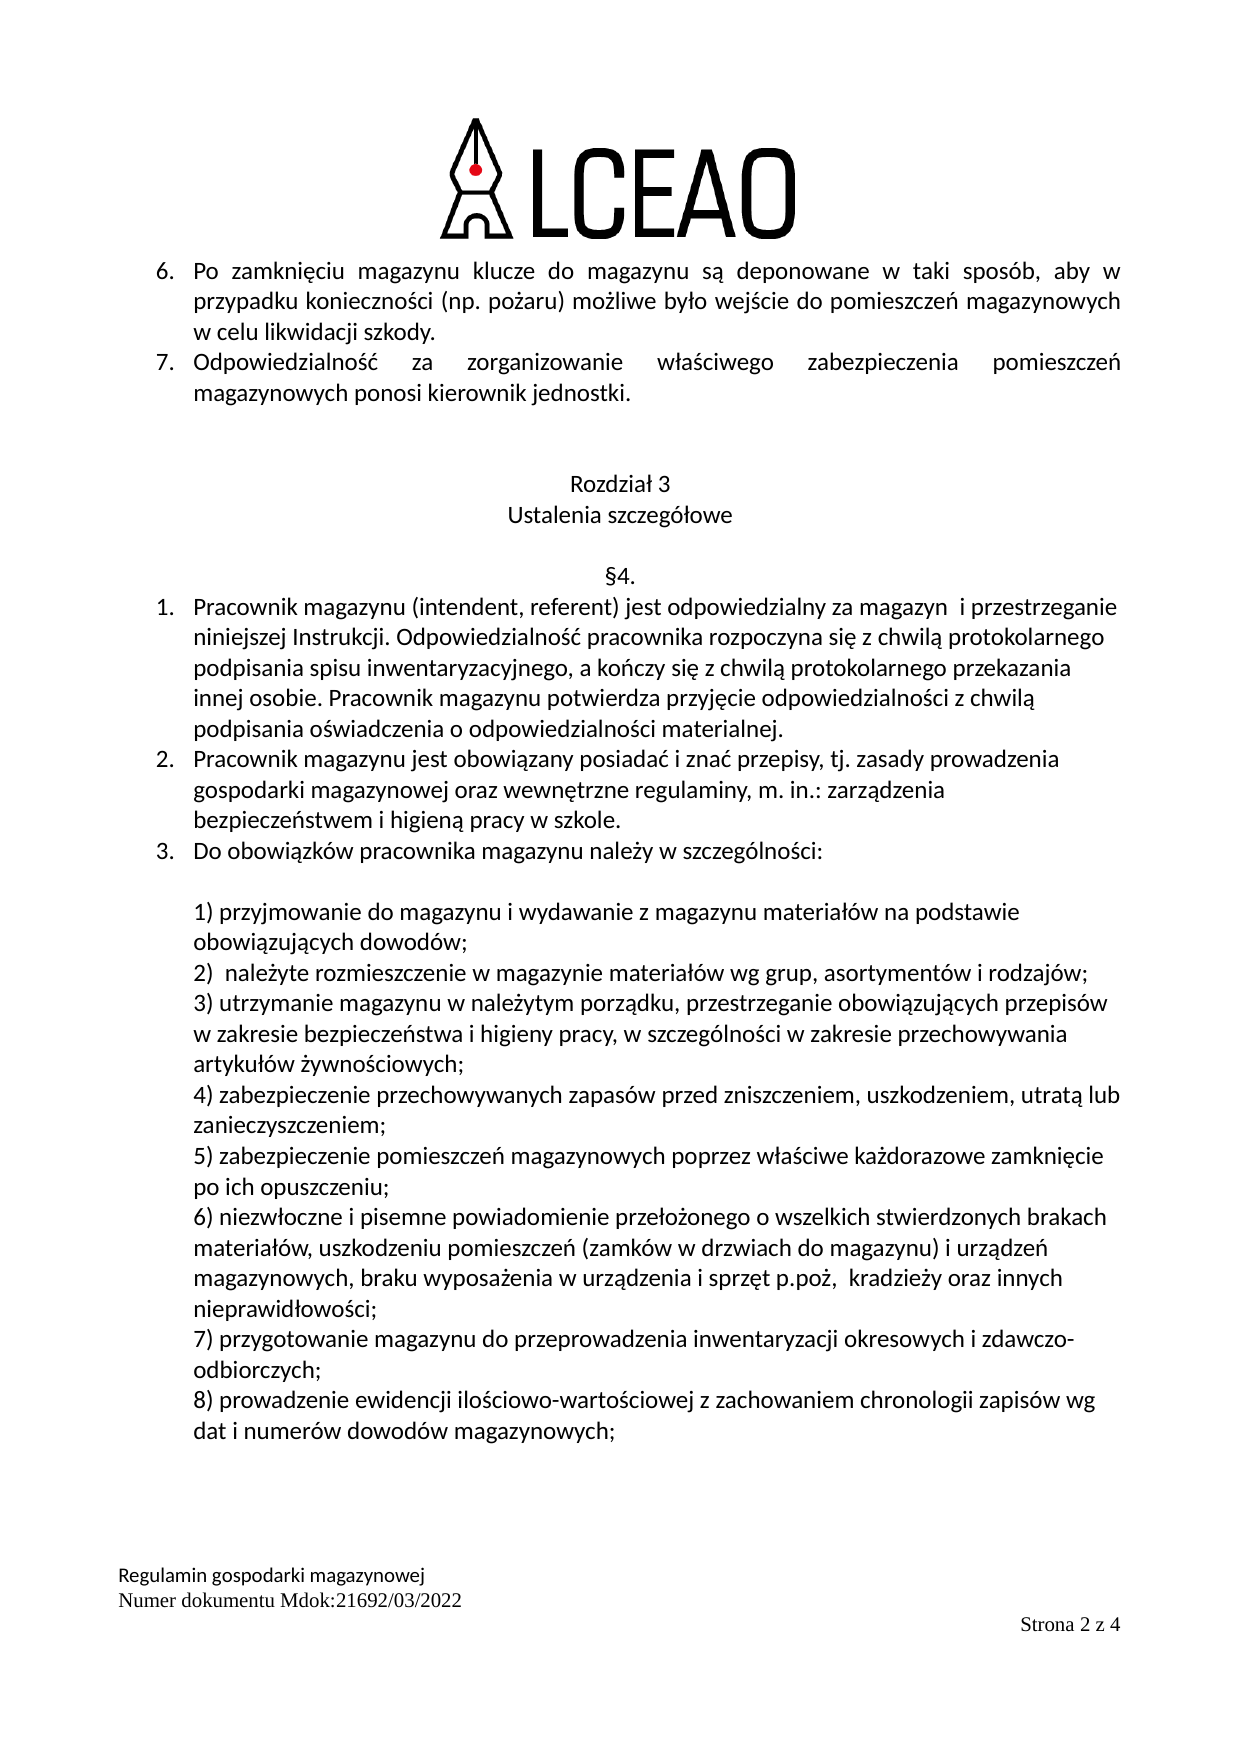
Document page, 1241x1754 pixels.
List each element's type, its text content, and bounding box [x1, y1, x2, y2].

text Rozdział 3 [118, 469, 1122, 499]
list 7) przygotowanie magazynu do przeprowadzenia inwentaryzacji okresowych i zdawczo- odbiorczych; [156, 1323, 1122, 1384]
list 6) niezwłoczne i pisemne powiadomienie przełożonego o wszelkich stwierdzonych brakach materiałów, uszkodzeniu pomieszczeń (zamków w drzwiach do magazynu) i urządzeń magazynowych, braku wyposażenia w urządzenia i sprzęt p.poż, kradzieży oraz innych nieprawidłowości; [156, 1201, 1122, 1323]
picture [118, 118, 1123, 255]
list Pracownik magazynu (intendent, referent) jest odpowiedzialny za magazyn i przestrzeganie niniejszej Instrukcji. Odpowiedzialność pracownika rozpoczyna się z chwilą protokolarnego podpisania spisu inwentaryzacyjnego, a kończy się z chwilą protokolarnego przekazania innej osobie. Pracownik magazynu potwierdza przyjęcie odpowiedzialności z chwilą podpisania oświadczenia o odpowiedzialności materialnej. [156, 591, 1122, 743]
list 8) prowadzenie ewidencji ilościowo-wartościowej z zachowaniem chronologii zapisów wg dat i numerów dowodów magazynowych; [156, 1384, 1122, 1445]
list Do obowiązków pracownika magazynu należy w szczególności: [156, 835, 1122, 865]
text Ustalenia szczegółowe [118, 499, 1122, 530]
list 5) zabezpieczenie pomieszczeń magazynowych poprzez właściwe każdorazowe zamknięcie po ich opuszczeniu; [156, 1140, 1122, 1201]
text §4. [118, 560, 1122, 591]
list 1) przyjmowanie do magazynu i wydawanie z magazynu materiałów na podstawie obowiązujących dowodów; [156, 896, 1122, 957]
list 4) zabezpieczenie przechowywanych zapasów przed zniszczeniem, uszkodzeniem, utratą lub zanieczyszczeniem; [156, 1079, 1122, 1140]
list Odpowiedzialność za zorganizowanie właściwego zabezpieczenia pomieszczeń magazynowych ponosi kierownik jednostki. [156, 347, 1122, 408]
list Po zamknięciu magazynu klucze do magazynu są deponowane w taki sposób, aby w przypadku konieczności (np. pożaru) możliwe było wejście do pomieszczeń magazynowych w celu likwidacji szkody. [156, 255, 1122, 347]
list 2) należyte rozmieszczenie w magazynie materiałów wg grup, asortymentów i rodzajów; [156, 957, 1122, 987]
list 3) utrzymanie magazynu w należytym porządku, przestrzeganie obowiązujących przepisów w zakresie bezpieczeństwa i higieny pracy, w szczególności w zakresie przechowywania artykułów żywnościowych; [156, 987, 1122, 1079]
list Pracownik magazynu jest obowiązany posiadać i znać przepisy, tj. zasady prowadzenia gospodarki magazynowej oraz wewnętrzne regulaminy, m. in.: zarządzenia bezpieczeństwem i higieną pracy w szkole. [156, 743, 1122, 835]
